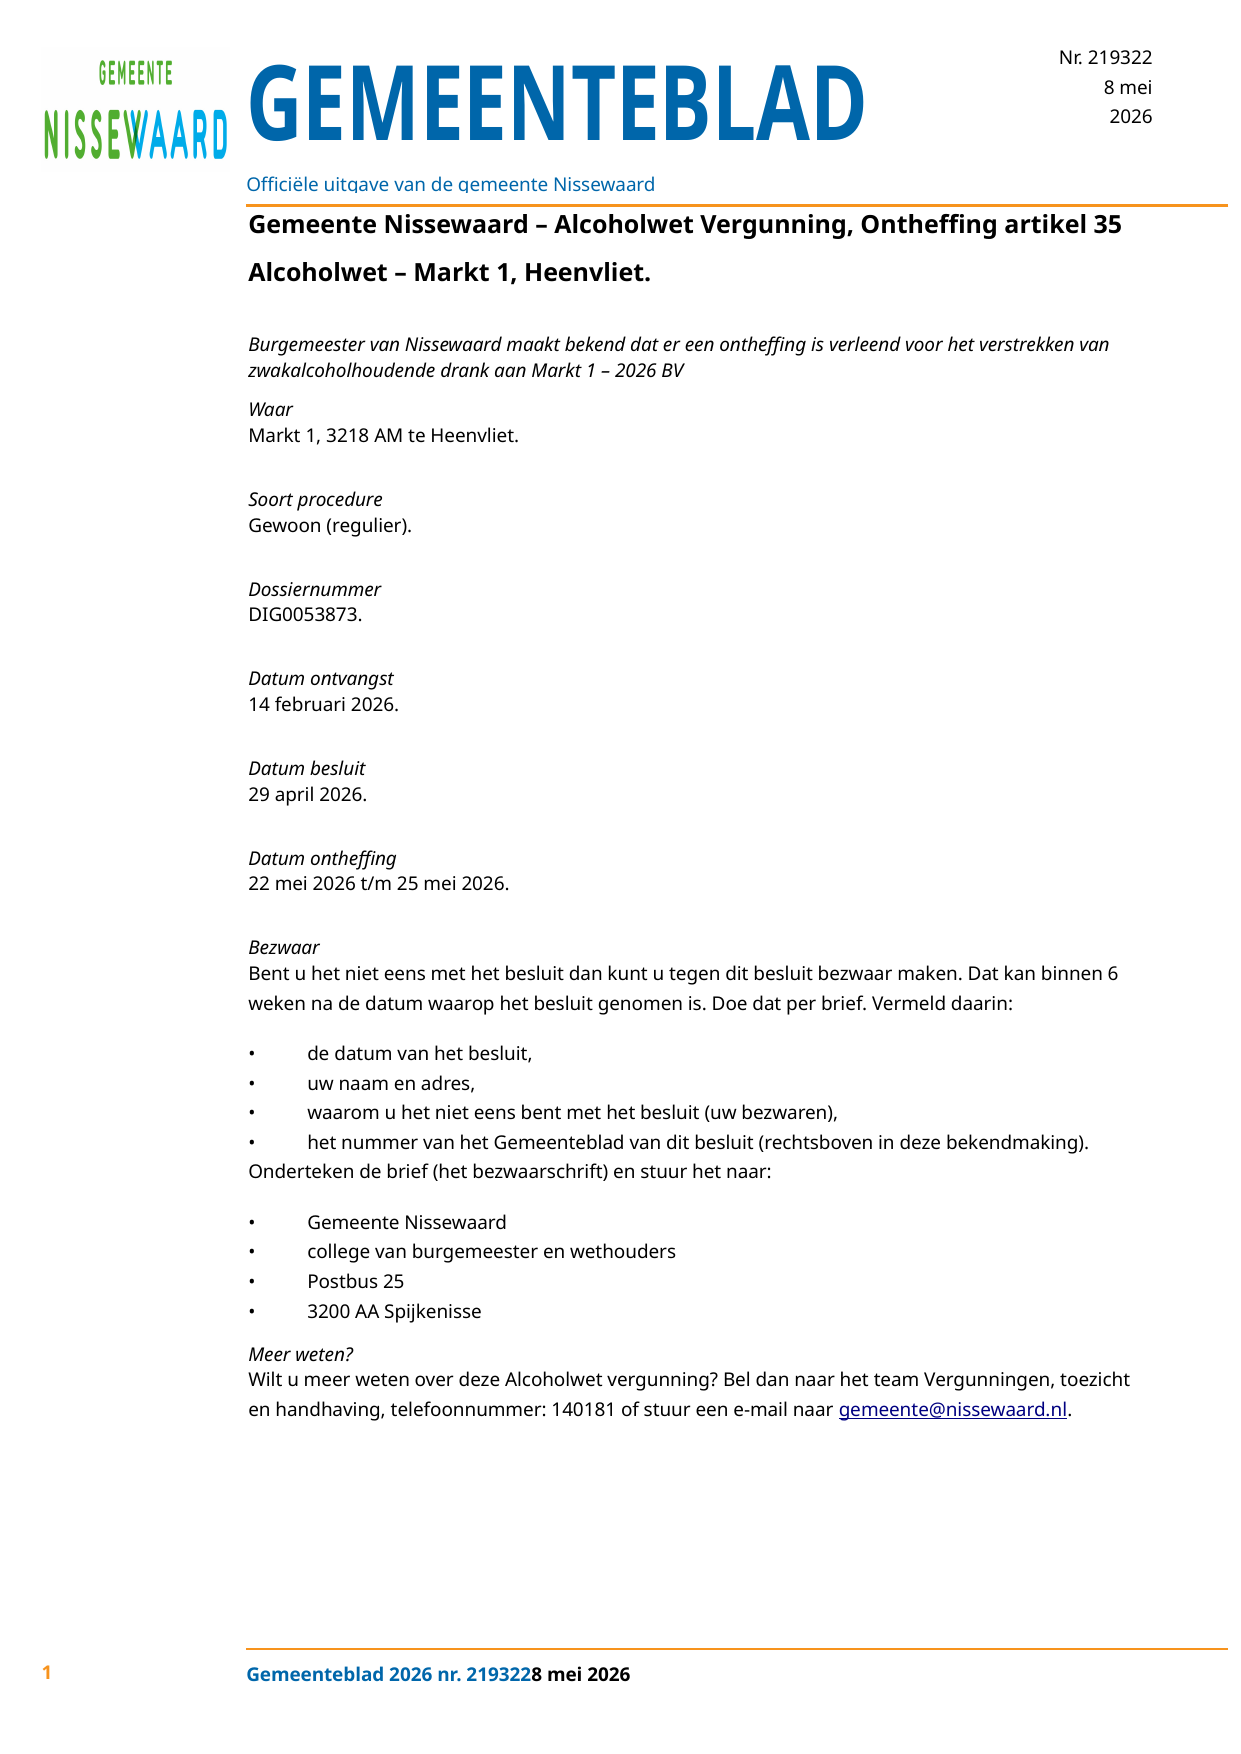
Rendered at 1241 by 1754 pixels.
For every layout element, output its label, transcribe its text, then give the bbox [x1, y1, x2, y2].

text 22 mei 2026 t/m 25 mei 2026. [248, 871, 1152, 896]
text 29 april 2026. [248, 781, 1152, 807]
text Burgemeester van Nissewaard maakt bekend dat er een ontheffing is verleend voor het verstrekken van zwakalcoholhoudende drank aan Markt 1 – 2026 BV [248, 331, 1152, 383]
text Datum ontheffing [248, 845, 1152, 871]
text DIG0053873. [248, 602, 1152, 627]
list uw naam en adres, [248, 1070, 1152, 1096]
text Datum besluit [248, 755, 1152, 781]
text Datum ontvangst [248, 666, 1152, 691]
text Gewoon (regulier). [248, 512, 1152, 538]
list de datum van het besluit, [248, 1040, 1152, 1066]
text Wilt u meer weten over deze Alcoholwet vergunning? Bel dan naar het team Vergunningen, toezicht en handhaving, telefoonnummer: 140181 of stuur een e-mail naar gemeente@nissewaard.nl. [248, 1367, 1152, 1422]
list Postbus 25 [248, 1268, 1152, 1294]
text Dossiernummer [248, 576, 1152, 602]
list college van burgemeester en wethouders [248, 1239, 1152, 1264]
text Markt 1, 3218 AM te Heenvliet. [248, 422, 1152, 448]
text Waar [248, 396, 1152, 422]
picture [41, 47, 231, 172]
text Bezwaar [248, 934, 1152, 960]
text 14 februari 2026. [248, 691, 1152, 717]
text Bent u het niet eens met het besluit dan kunt u tegen dit besluit bezwaar maken. Dat kan binnen 6 weken na de datum waarop het besluit genomen is. Doe dat per brief. Vermeld daarin: [248, 960, 1152, 1016]
text Onderteken de brief (het bezwaarschrift) en stuur het naar: [248, 1159, 1152, 1184]
list waarom u het niet eens bent met het besluit (uw bezwaren), [248, 1099, 1152, 1125]
text Meer weten? [248, 1341, 1152, 1367]
text Soort procedure [248, 486, 1152, 512]
list Gemeente Nissewaard [248, 1209, 1152, 1235]
list 3200 AA Spijkenisse [248, 1298, 1152, 1323]
text Gemeente Nissewaard – Alcoholwet Vergunning, Ontheffing artikel 35 Alcoholwet – Markt 1, Heenvliet. [248, 207, 1152, 288]
list het nummer van het Gemeenteblad van dit besluit (rechtsboven in deze bekendmaking). [248, 1129, 1152, 1155]
